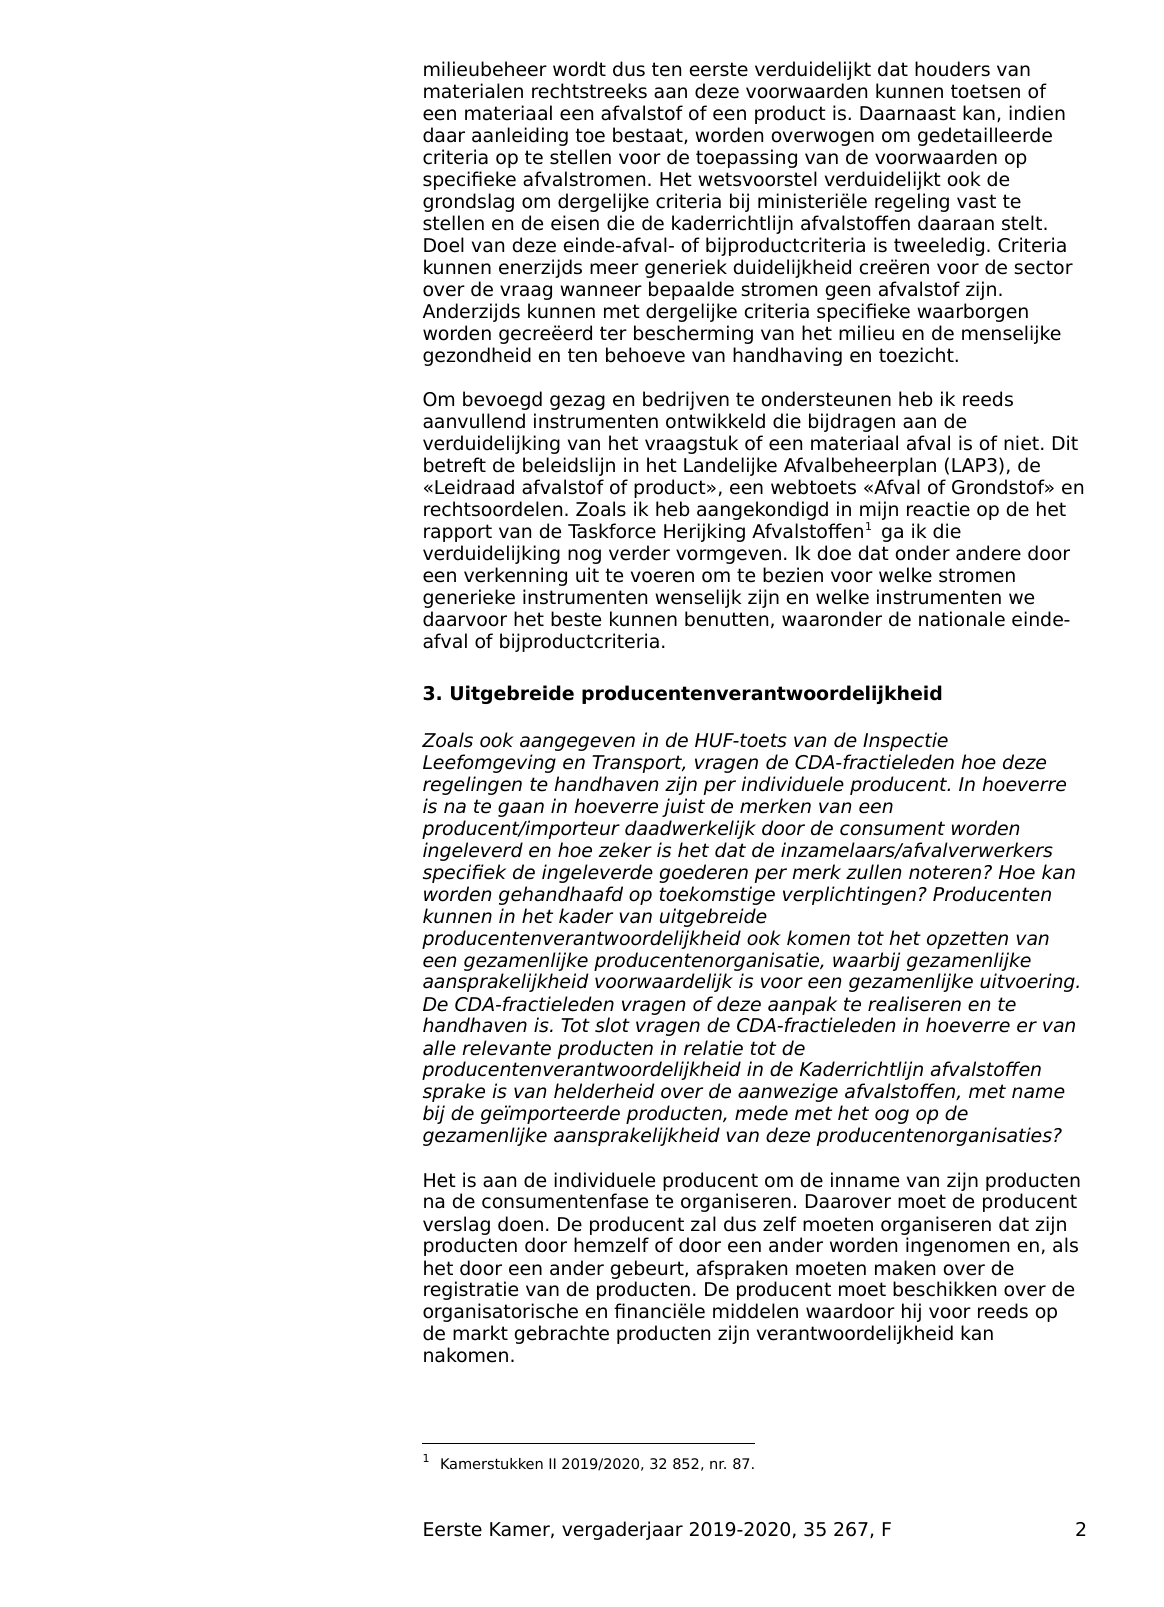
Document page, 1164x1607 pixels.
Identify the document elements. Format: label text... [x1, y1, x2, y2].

text milieubeheer wordt dus ten eerste verduidelijkt dat houders van materialen rechtstreeks aan deze voorwaarden kunnen toetsen of een materiaal een afvalstof of een product is. Daarnaast kan, indien daar aanleiding toe bestaat, worden overwogen om gedetailleerde criteria op te stellen voor de toepassing van de voorwaarden op specifieke afvalstromen. Het wetsvoorstel verduidelijkt ook de grondslag om dergelijke criteria bij ministeriële regeling vast te stellen en de eisen die de kaderrichtlijn afvalstoffen daaraan stelt. Doel van deze einde-afval- of bijproductcriteria is tweeledig. Criteria kunnen enerzijds meer generiek duidelijkheid creëren voor de sector over de vraag wanneer bepaalde stromen geen afvalstof zijn. Anderzijds kunnen met dergelijke criteria specifieke waarborgen worden gecreëerd ter bescherming van het milieu en de menselijke gezondheid en ten behoeve van handhaving en toezicht. [422, 59, 1087, 367]
text Om bevoegd gezag en bedrijven te ondersteunen heb ik reeds aanvullend instrumenten ontwikkeld die bijdragen aan de verduidelijking van het vraagstuk of een materiaal afval is of niet. Dit betreft de beleidslijn in het Landelijke Afvalbeheerplan (LAP3), de «Leidraad afvalstof of product», een webtoets «Afval of Grondstof» en rechtsoordelen. Zoals ik heb aangekondigd in mijn reactie op de het rapport van de Taskforce Herijking Afvalstoffen ga ik die verduidelijking nog verder vormgeven. Ik doe dat onder andere door een verkenning uit te voeren om te bezien voor welke stromen generieke instrumenten wenselijk zijn en welke instrumenten we daarvoor het beste kunnen benutten, waaronder de nationale einde-afval of bijproductcriteria. [422, 389, 1087, 653]
text Zoals ook aangegeven in de HUF-toets van de Inspectie Leefomgeving en Transport, vragen de CDA-fractieleden hoe deze regelingen te handhaven zijn per individuele producent. In hoeverre is na te gaan in hoeverre juist de merken van een producent/importeur daadwerkelijk door de consument worden ingeleverd en hoe zeker is het dat de inzamelaars/afvalverwerkers specifiek de ingeleverde goederen per merk zullen noteren? Hoe kan worden gehandhaafd op toekomstige verplichtingen? Producenten kunnen in het kader van uitgebreide producentenverantwoordelijkheid ook komen tot het opzetten van een gezamenlijke producentenorganisatie, waarbij gezamenlijke aansprakelijkheid voorwaardelijk is voor een gezamenlijke uitvoering. De CDA-fractieleden vragen of deze aanpak te realiseren en te handhaven is. Tot slot vragen de CDA-fractieleden in hoeverre er van alle relevante producten in relatie tot de producentenverantwoordelijkheid in de Kaderrichtlijn afvalstoffen sprake is van helderheid over de aanwezige afvalstoffen, met name bij de geïmporteerde producten, mede met het oog op de gezamenlijke aansprakelijkheid van deze producentenorganisaties? [422, 730, 1087, 1147]
subtitle 3. Uitgebreide producentenverantwoordelijkheid [422, 683, 1087, 705]
text Het is aan de individuele producent om de inname van zijn producten na de consumentenfase te organiseren. Daarover moet de producent verslag doen. De producent zal dus zelf moeten organiseren dat zijn producten door hemzelf of door een ander worden ingenomen en, als het door een ander gebeurt, afspraken moeten maken over de registratie van de producten. De producent moet beschikken over de organisatorische en financiële middelen waardoor hij voor reeds op de markt gebrachte producten zijn verantwoordelijkheid kan nakomen. [422, 1169, 1087, 1367]
text Kamerstukken II 2019/2020, 32 852, nr. 87. [422, 1452, 1087, 1474]
